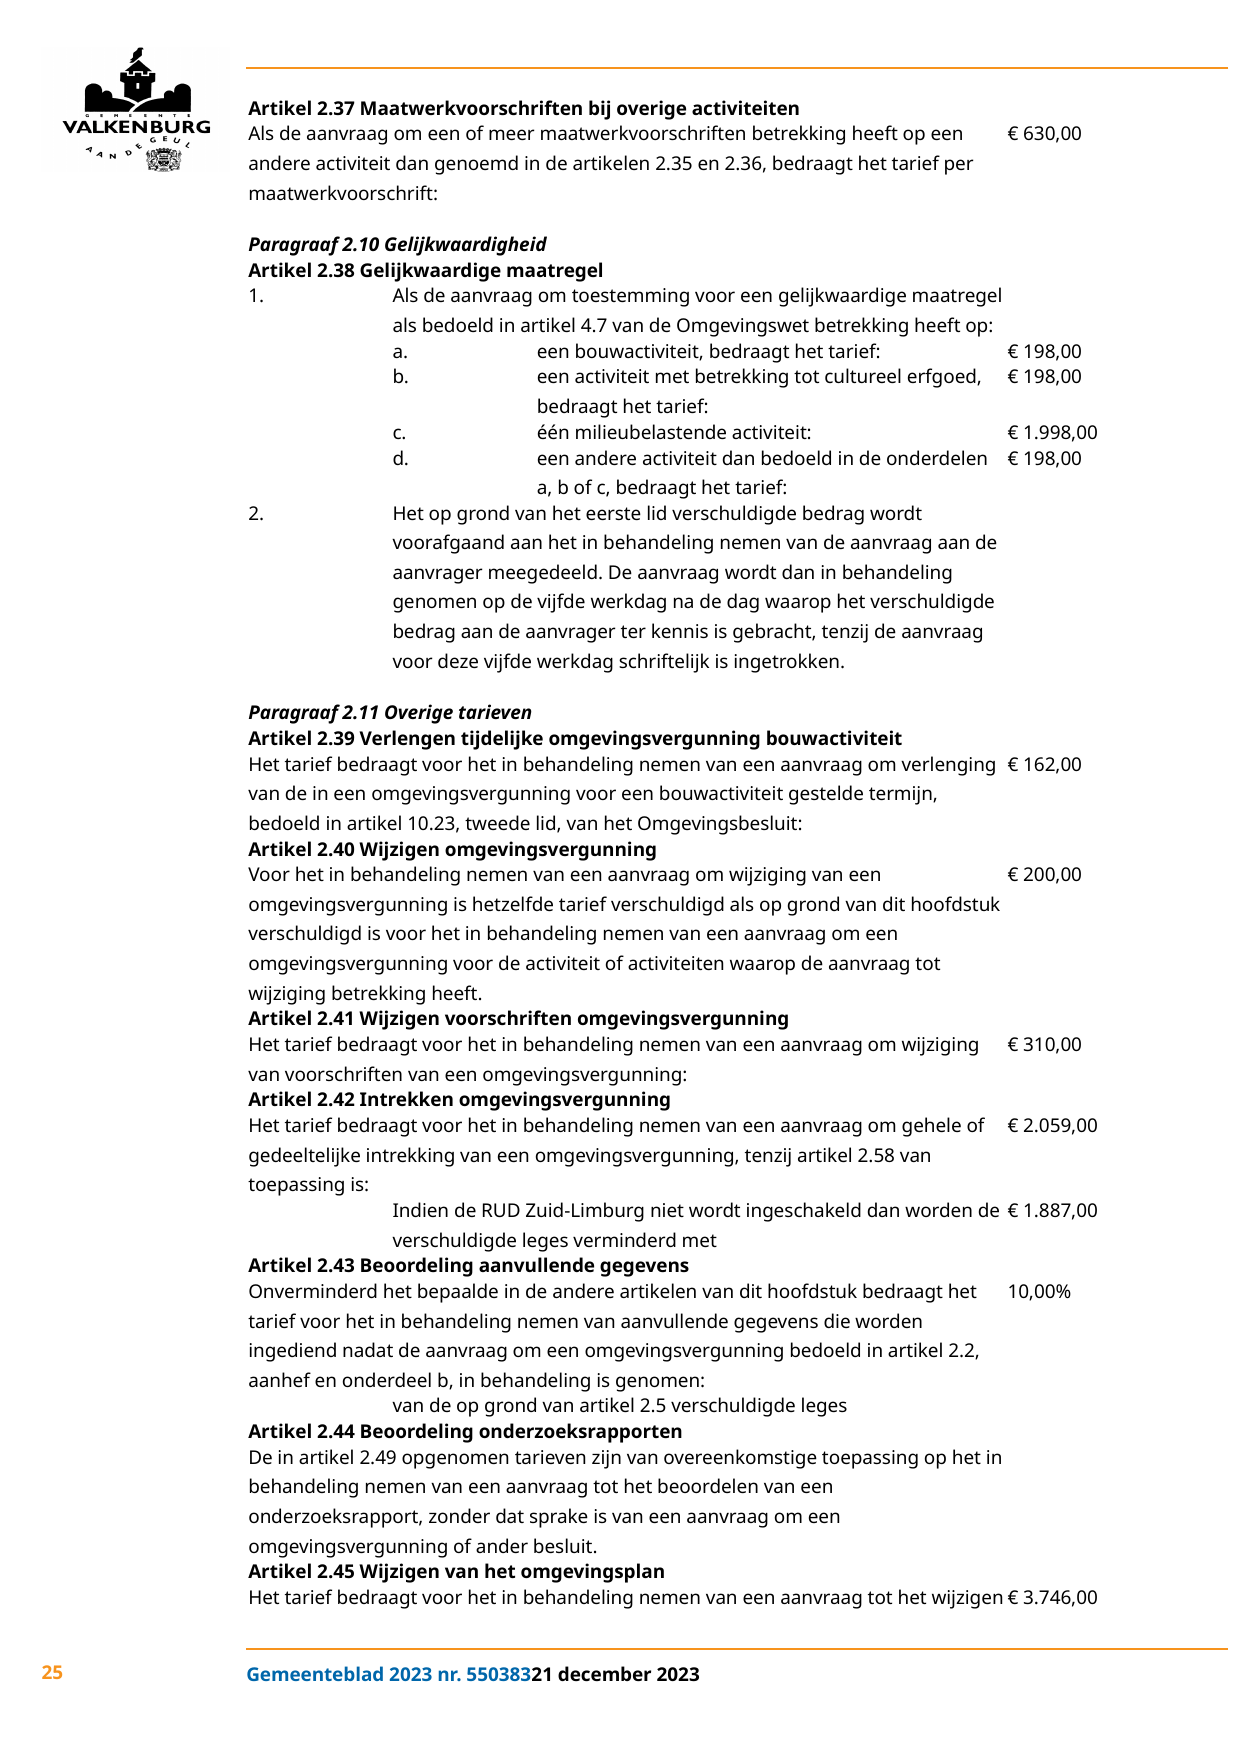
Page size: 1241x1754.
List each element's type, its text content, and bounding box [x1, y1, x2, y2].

table_cell [1007, 205, 1152, 231]
table_cell een bouwactiviteit, bedraagt het tarief: [537, 338, 1007, 364]
table_cell Artikel 2.40 Wijzigen omgevingsvergunning [248, 836, 1007, 861]
table_cell Het tarief bedraagt voor het in behandeling nemen van een aanvraag om wijziging van voorschriften van een omgevingsvergunning: [248, 1031, 1007, 1087]
table_cell € 630,00 [1007, 121, 1152, 205]
table_cell Artikel 2.37 Maatwerkvoorschriften bij overige activiteiten [248, 95, 1007, 121]
table_cell van de op grond van artikel 2.5 verschuldigde leges [392, 1393, 1007, 1418]
table_cell [1007, 1253, 1152, 1278]
table_cell Paragraaf 2.11 Overige tarieven [248, 699, 1007, 725]
table_cell € 1.998,00 [1007, 419, 1152, 445]
table_cell € 1.887,00 [1007, 1197, 1152, 1252]
table_cell Artikel 2.43 Beoordeling aanvullende gegevens [248, 1253, 1007, 1278]
table_cell [1007, 1444, 1152, 1559]
table_cell [1007, 257, 1152, 283]
table_cell € 3.746,00 [1007, 1584, 1152, 1610]
table_cell € 2.059,00 [1007, 1112, 1152, 1197]
table_cell [1007, 283, 1152, 338]
table_cell [1007, 725, 1152, 751]
table_cell c. [392, 419, 537, 445]
table_cell Indien de RUD Zuid-Limburg niet wordt ingeschakeld dan worden de verschuldigde leges verminderd met [392, 1197, 1007, 1252]
table_cell De in artikel 2.49 opgenomen tarieven zijn van overeenkomstige toepassing op het in behandeling nemen van een aanvraag tot het beoordelen van een onderzoeksrapport, zonder dat sprake is van een aanvraag om een omgevingsvergunning of ander besluit. [248, 1444, 1007, 1559]
table_cell [1007, 674, 1152, 699]
table_cell 10,00% [1007, 1278, 1152, 1393]
table_cell [1007, 1006, 1152, 1031]
table_cell € 200,00 [1007, 861, 1152, 1006]
table_cell [1007, 1393, 1152, 1418]
table_cell [1007, 1559, 1152, 1584]
table_cell Onverminderd het bepaalde in de andere artikelen van dit hoofdstuk bedraagt het tarief voor het in behandeling nemen van aanvullende gegevens die worden ingediend nadat de aanvraag om een omgevingsvergunning bedoeld in artikel 2.2, aanhef en onderdeel b, in behandeling is genomen: [248, 1278, 1007, 1393]
table_cell één milieubelastende activiteit: [537, 419, 1007, 445]
table_cell Als de aanvraag om toestemming voor een gelijkwaardige maatregel als bedoeld in artikel 4.7 van de Omgevingswet betrekking heeft op: [392, 283, 1007, 338]
table_cell Artikel 2.39 Verlengen tijdelijke omgevingsvergunning bouwactiviteit [248, 725, 1007, 751]
table_cell Het tarief bedraagt voor het in behandeling nemen van een aanvraag tot het wijzigen [248, 1584, 1007, 1610]
table_cell [1007, 1087, 1152, 1112]
table_cell € 198,00 [1007, 364, 1152, 419]
table_cell Het tarief bedraagt voor het in behandeling nemen van een aanvraag om verlenging van de in een omgevingsvergunning voor een bouwactiviteit gestelde termijn, bedoeld in artikel 10.23, tweede lid, van het Omgevingsbesluit: [248, 751, 1007, 836]
table_cell Artikel 2.41 Wijzigen voorschriften omgevingsvergunning [248, 1006, 1007, 1031]
table_cell Artikel 2.45 Wijzigen van het omgevingsplan [248, 1559, 1007, 1584]
table_cell [248, 1197, 392, 1252]
table_cell d. [392, 445, 537, 500]
table_cell [1007, 699, 1152, 725]
table_cell [1007, 1419, 1152, 1444]
table_cell € 198,00 [1007, 445, 1152, 500]
table_cell een activiteit met betrekking tot cultureel erfgoed, bedraagt het tarief: [537, 364, 1007, 419]
table_cell [1007, 836, 1152, 861]
table_cell Voor het in behandeling nemen van een aanvraag om wijziging van een omgevingsvergunning is hetzelfde tarief verschuldigd als op grond van dit hoofdstuk verschuldigd is voor het in behandeling nemen van een aanvraag om een omgevingsvergunning voor de activiteit of activiteiten waarop de aanvraag tot wijziging betrekking heeft. [248, 861, 1007, 1006]
table_cell a. [392, 338, 537, 364]
table_cell [248, 338, 392, 364]
table_cell [248, 445, 392, 500]
table_cell € 162,00 [1007, 751, 1152, 836]
table_cell 1. [248, 283, 392, 338]
table_cell 2. [248, 500, 392, 674]
table_cell [248, 419, 392, 445]
table_cell [1007, 500, 1152, 674]
table_cell [248, 205, 392, 231]
table_cell Het tarief bedraagt voor het in behandeling nemen van een aanvraag om gehele of gedeeltelijke intrekking van een omgevingsvergunning, tenzij artikel 2.58 van toepassing is: [248, 1112, 1007, 1197]
table_cell € 198,00 [1007, 338, 1152, 364]
table_cell Als de aanvraag om een of meer maatwerkvoorschriften betrekking heeft op een andere activiteit dan genoemd in de artikelen 2.35 en 2.36, bedraagt het tarief per maatwerkvoorschrift: [248, 121, 1007, 205]
table_cell b. [392, 364, 537, 419]
table_cell [1007, 231, 1152, 257]
table_cell [392, 674, 1007, 699]
table_cell € 310,00 [1007, 1031, 1152, 1087]
table_cell [392, 205, 1007, 231]
table_cell [248, 364, 392, 419]
table_cell Artikel 2.44 Beoordeling onderzoeksrapporten [248, 1419, 1007, 1444]
table_cell [1007, 95, 1152, 121]
table_cell Het op grond van het eerste lid verschuldigde bedrag wordt voorafgaand aan het in behandeling nemen van de aanvraag aan de aanvrager meegedeeld. De aanvraag wordt dan in behandeling genomen op de vijfde werkdag na de dag waarop het verschuldigde bedrag aan de aanvrager ter kennis is gebracht, tenzij de aanvraag voor deze vijfde werkdag schriftelijk is ingetrokken. [392, 500, 1007, 674]
table_cell [248, 1393, 392, 1418]
table_cell een andere activiteit dan bedoeld in de onderdelen a, b of c, bedraagt het tarief: [537, 445, 1007, 500]
table_cell Artikel 2.38 Gelijkwaardige maatregel [248, 257, 1007, 283]
picture [41, 47, 231, 172]
table_cell Paragraaf 2.10 Gelijkwaardigheid [248, 231, 1007, 257]
table_cell Artikel 2.42 Intrekken omgevingsvergunning [248, 1087, 1007, 1112]
table_cell [248, 674, 392, 699]
